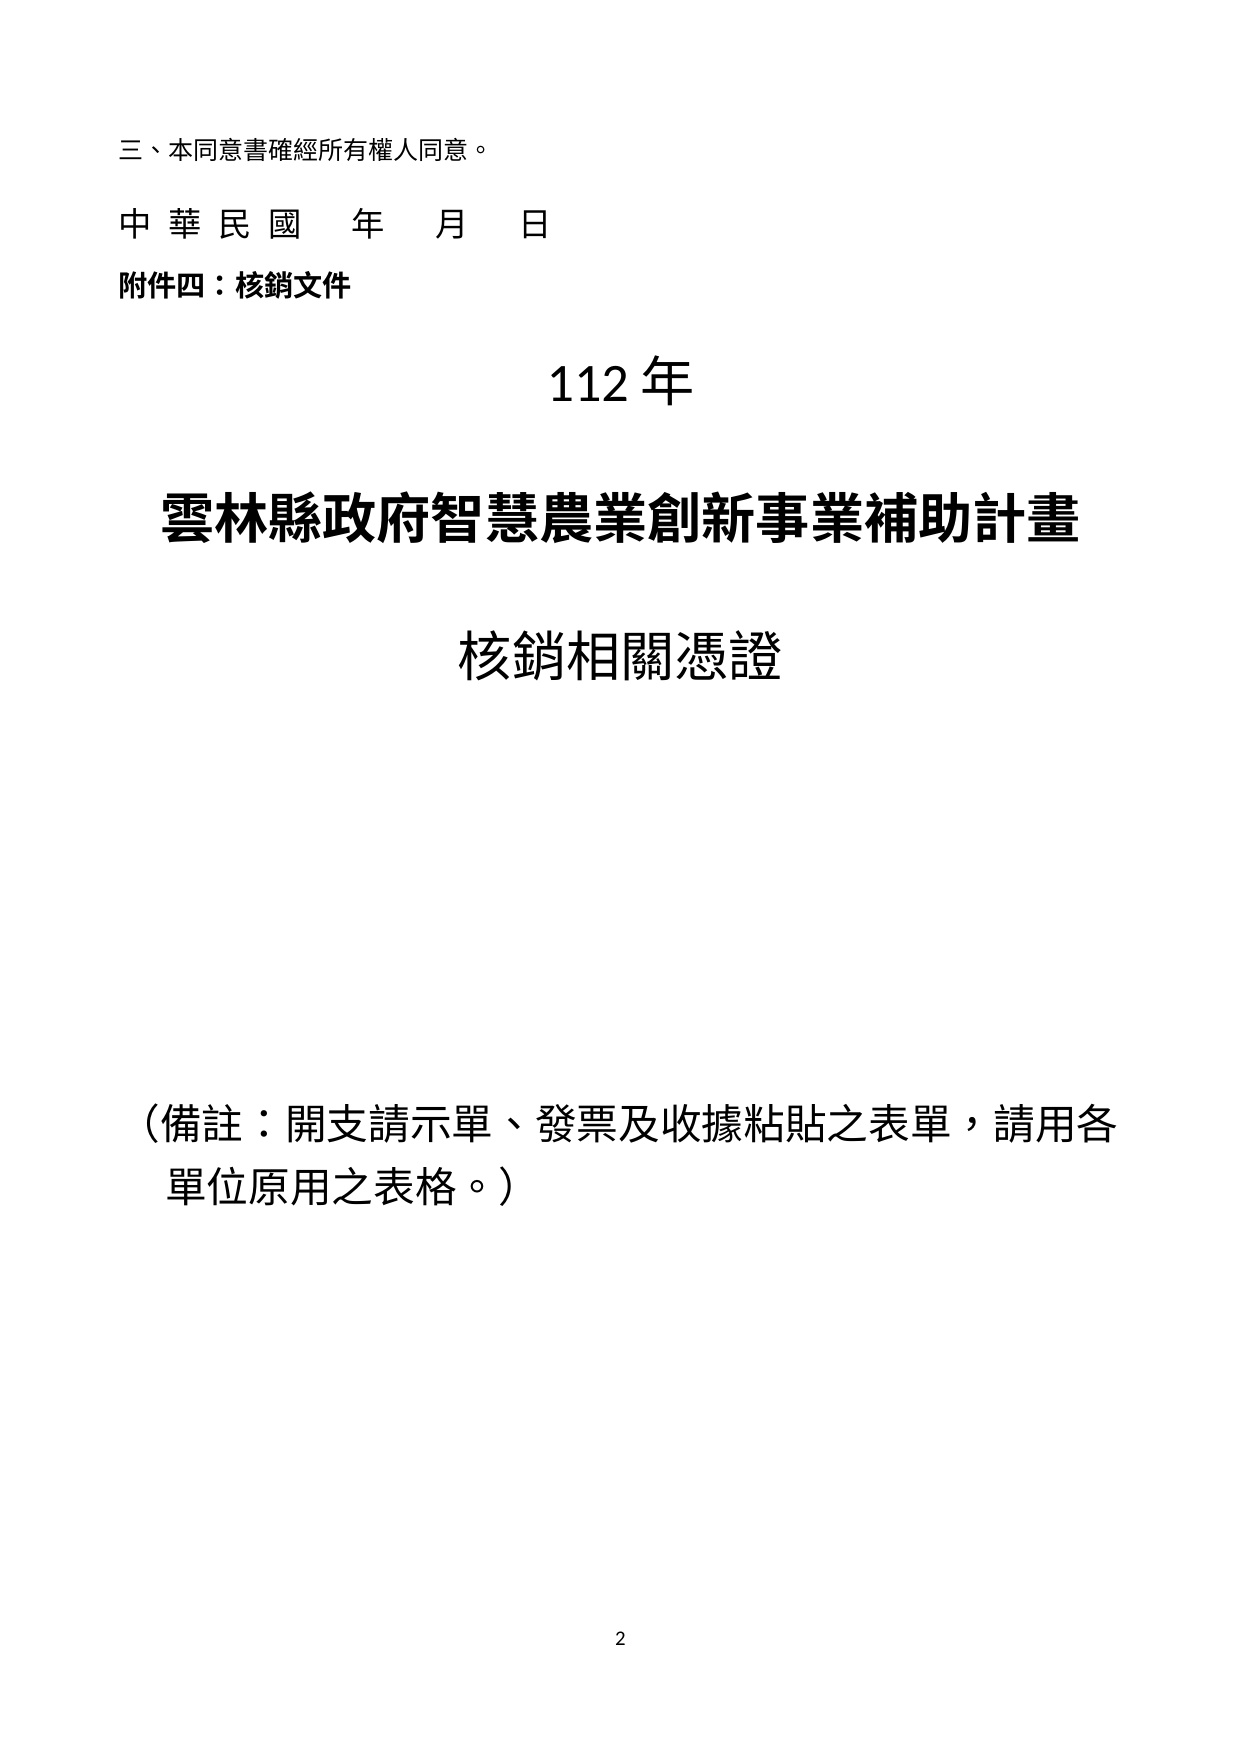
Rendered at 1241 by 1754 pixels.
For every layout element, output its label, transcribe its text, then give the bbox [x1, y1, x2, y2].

text 三、本同意書確經所有權人同意。 [118, 107, 1122, 169]
text 中 華 民 國 年 月 日 [118, 180, 1122, 242]
text 核銷相關憑證 [118, 580, 1122, 705]
text （備註：開支請示單、發票及收據粘貼之表單，請用各單位原用之表格。） [118, 1080, 1122, 1205]
text 112年 [118, 305, 1122, 430]
text 雲林縣政府智慧農業創新事業補助計畫 [118, 442, 1122, 567]
text 附件四：核銷文件 [118, 242, 1122, 305]
